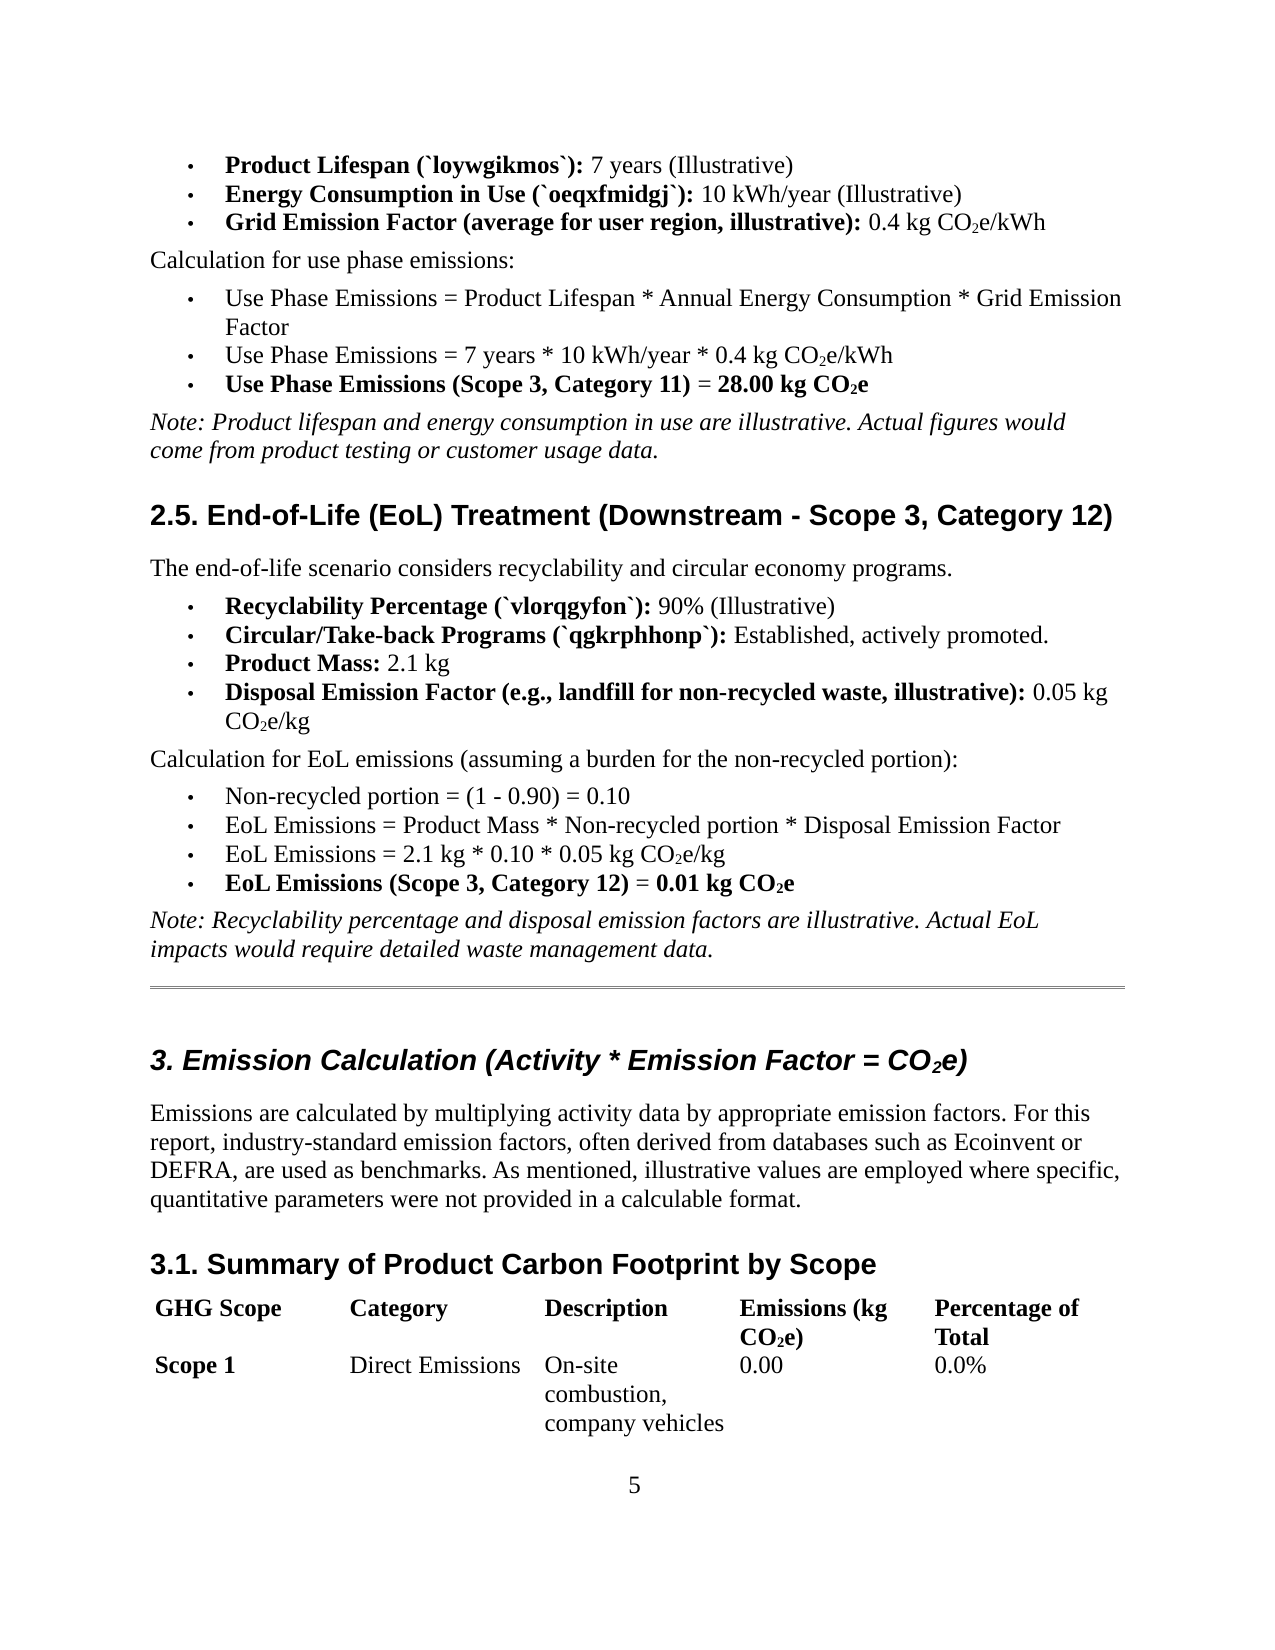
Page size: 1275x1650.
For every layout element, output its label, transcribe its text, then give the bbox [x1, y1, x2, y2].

text Note: Product lifespan and energy consumption in use are illustrative. Actual figures would come from product testing or customer usage data. [150, 407, 1125, 464]
list Product Mass: 2.1 kg [187, 648, 1125, 677]
list Use Phase Emissions (Scope 3, Category 11) = 28.00 kg CO2e [187, 369, 1125, 398]
table_cell 0.0% [930, 1351, 1125, 1437]
text Note: Recyclability percentage and disposal emission factors are illustrative. Actual EoL impacts would require detailed waste management data. [150, 905, 1125, 963]
table_header GHG Scope [150, 1293, 345, 1351]
table_cell Scope 1 [150, 1351, 345, 1437]
list Energy Consumption in Use (`oeqxfmidgj`): 10 kWh/year (Illustrative) [187, 179, 1125, 207]
list Use Phase Emissions = 7 years * 10 kWh/year * 0.4 kg CO2e/kWh [187, 340, 1125, 369]
list Disposal Emission Factor (e.g., landfill for non-recycled waste, illustrative): 0.05 kg CO2e/kg [187, 677, 1125, 735]
list Product Lifespan (`loywgikmos`): 7 years (Illustrative) [187, 150, 1125, 179]
text Calculation for use phase emissions: [150, 245, 1125, 274]
list EoL Emissions = Product Mass * Non-recycled portion * Disposal Emission Factor [187, 810, 1125, 839]
text The end-of-life scenario considers recyclability and circular economy programs. [150, 553, 1125, 582]
list Circular/Take-back Programs (`qgkrphhonp`): Established, actively promoted. [187, 620, 1125, 648]
table_header Description [540, 1293, 735, 1351]
subtitle 2.5. End-of-Life (EoL) Treatment (Downstream - Scope 3, Category 12) [150, 498, 1125, 532]
list EoL Emissions (Scope 3, Category 12) = 0.01 kg CO2e [187, 868, 1125, 896]
subtitle 3.1. Summary of Product Carbon Footprint by Scope [150, 1247, 1125, 1281]
list Recyclability Percentage (`vlorqgyfon`): 90% (Illustrative) [187, 591, 1125, 620]
subtitle 3. Emission Calculation (Activity * Emission Factor = CO2e) [150, 1043, 1125, 1077]
list Non-recycled portion = (1 - 0.90) = 0.10 [187, 781, 1125, 810]
list Grid Emission Factor (average for user region, illustrative): 0.4 kg CO2e/kWh [187, 207, 1125, 236]
table_cell On-site combustion, company vehicles [540, 1351, 735, 1437]
list EoL Emissions = 2.1 kg * 0.10 * 0.05 kg CO2e/kg [187, 839, 1125, 868]
list Use Phase Emissions = Product Lifespan * Annual Energy Consumption * Grid Emission Factor [187, 283, 1125, 340]
text Emissions are calculated by multiplying activity data by appropriate emission factors. For this report, industry-standard emission factors, often derived from databases such as Ecoinvent or DEFRA, are used as benchmarks. As mentioned, illustrative values are employed where specific, quantitative parameters were not provided in a calculable format. [150, 1098, 1125, 1213]
text Calculation for EoL emissions (assuming a burden for the non-recycled portion): [150, 744, 1125, 772]
table_header Category [345, 1293, 540, 1351]
table_header Percentage of Total [930, 1293, 1125, 1351]
table_cell Direct Emissions [345, 1351, 540, 1437]
table_header Emissions (kg CO2e) [735, 1293, 930, 1351]
table_cell 0.00 [735, 1351, 930, 1437]
